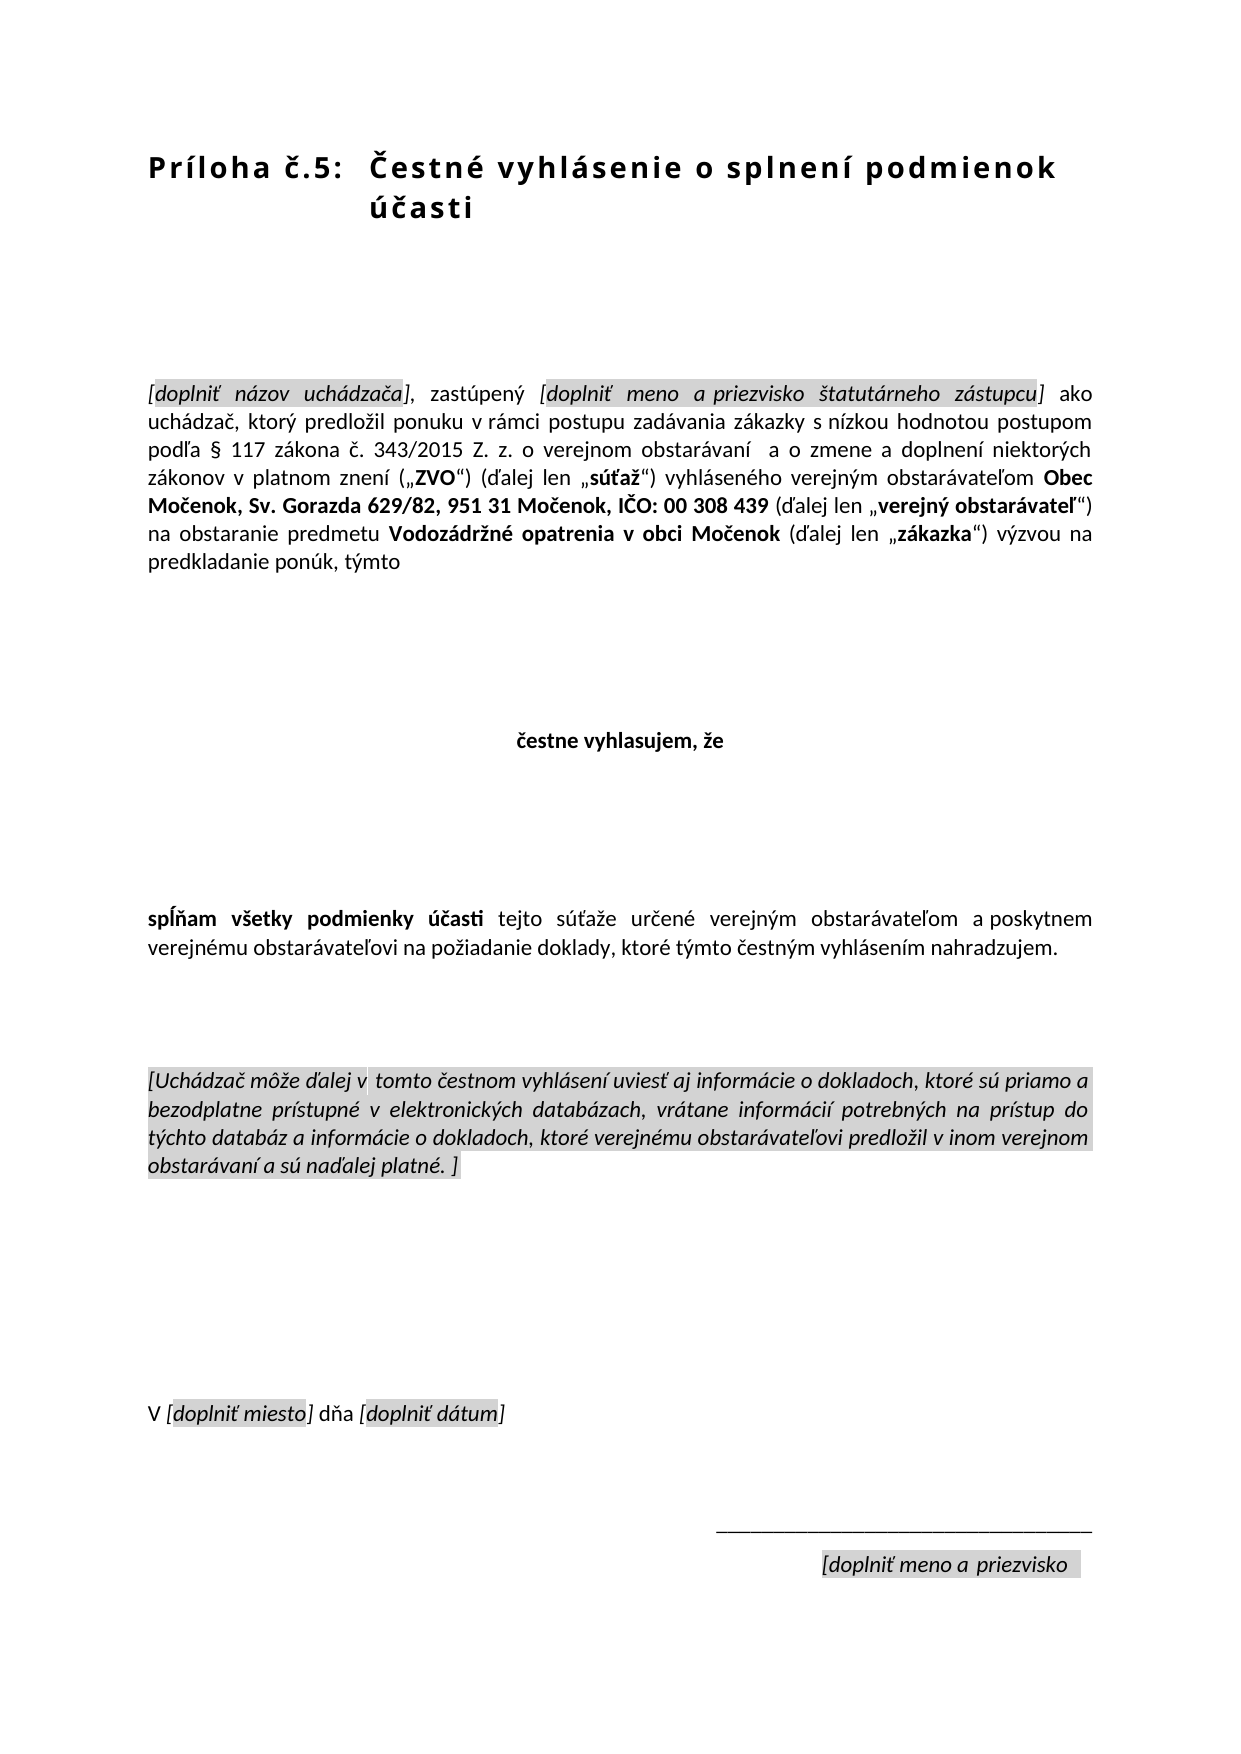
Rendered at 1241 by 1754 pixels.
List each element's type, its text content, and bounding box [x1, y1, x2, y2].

text _________________________________ [148, 1466, 1093, 1536]
text čestne vyhlasujem, že [148, 726, 1093, 754]
text [Uchádzač môže ďalej v tomto čestnom vyhlásení uviesť aj informácie o dokladoch, ktoré sú priamo a bezodplatne prístupné v elektronických databázach, vrátane informácií potrebných na prístup do týchto databáz a informácie o dokladoch, ktoré verejnému obstarávateľovi predložil v inom verejnom obstarávaní a sú naďalej platné. ] [148, 1067, 1093, 1179]
text [doplniť meno a priezvisko [148, 1550, 1093, 1578]
text V [doplniť miesto] dňa [doplniť dátum] [148, 1399, 1093, 1427]
text Príloha č.5: Čestné vyhlásenie o splnení podmienok účasti [148, 148, 1093, 227]
text spĺňam všetky podmienky účasti tejto súťaže určené verejným obstarávateľom a poskytnem verejnému obstarávateľovi na požiadanie doklady, ktoré týmto čestným vyhlásením nahradzujem. [148, 904, 1093, 961]
text [doplniť názov uchádzača], zastúpený [doplniť meno a priezvisko štatutárneho zástupcu] ako uchádzač, ktorý predložil ponuku v rámci postupu zadávania zákazky s nízkou hodnotou postupom podľa § 117 zákona č. 343/2015 Z. z. o verejnom obstarávaní a o zmene a doplnení niektorých zákonov v platnom znení („ZVO“) (ďalej len „súťaž“) vyhláseného verejným obstarávateľom Obec Močenok, Sv. Gorazda 629/82, 951 31 Močenok, IČO: 00 308 439 (ďalej len „verejný obstarávateľ“) na obstaranie predmetu Vodozádržné opatrenia v obci Močenok (ďalej len „zákazka“) výzvou na predkladanie ponúk, týmto [148, 379, 1093, 575]
